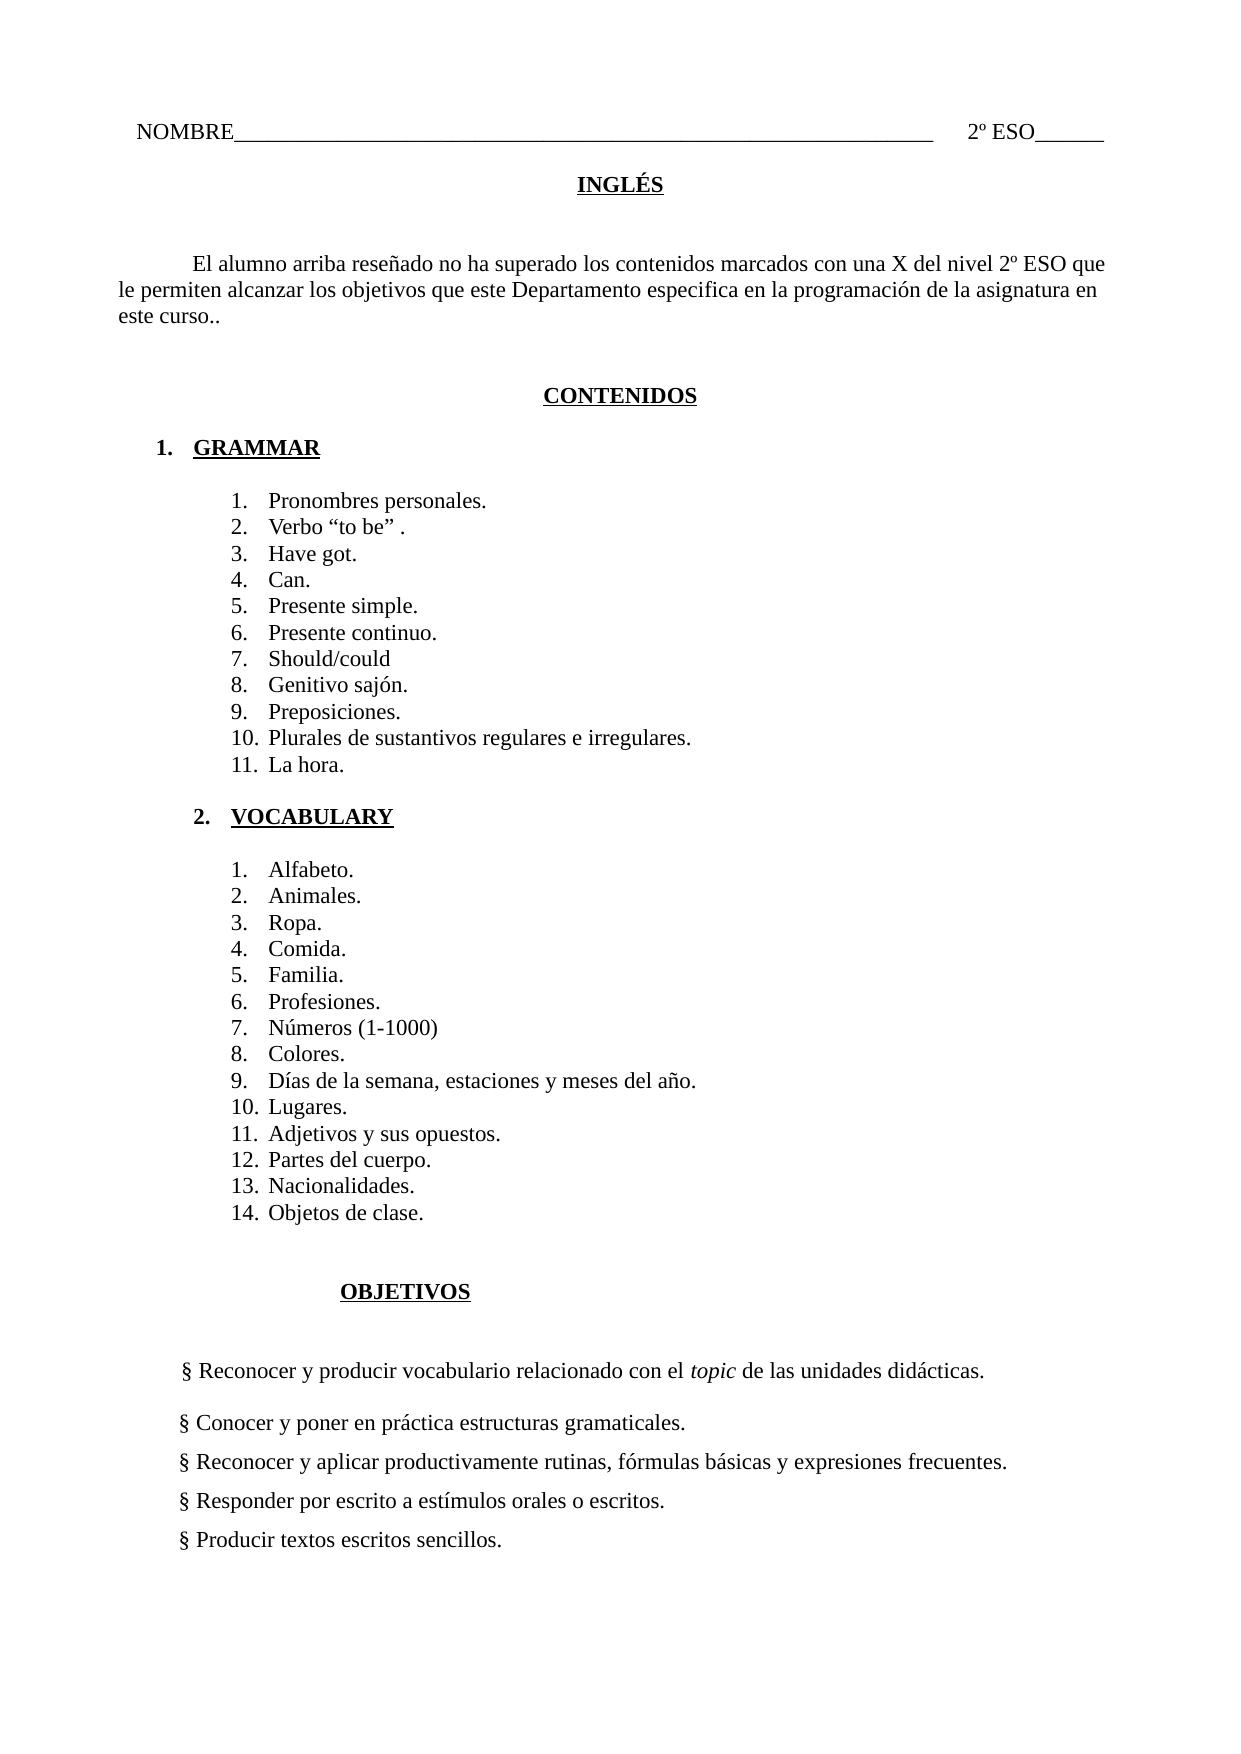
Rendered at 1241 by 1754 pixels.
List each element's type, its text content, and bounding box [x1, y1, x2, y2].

list La hora. [231, 751, 1122, 777]
text INGLÉS [118, 171, 1122, 197]
text CONTENIDOS [118, 382, 1122, 408]
list Should/could [231, 645, 1122, 672]
list Objetos de clase. [231, 1199, 1122, 1225]
list Presente simple. [231, 592, 1122, 619]
list Genitivo sajón. [231, 672, 1122, 698]
list Partes del cuerpo. [231, 1146, 1122, 1172]
list Preposiciones. [231, 698, 1122, 724]
list Lugares. [231, 1093, 1122, 1119]
text § Reconocer y producir vocabulario relacionado con el topic de las unidades didácticas. [118, 1357, 1122, 1383]
list Nacionalidades. [231, 1172, 1122, 1199]
list Profesiones. [231, 988, 1122, 1014]
list Plurales de sustantivos regulares e irregulares. [231, 724, 1122, 751]
text NOMBRE_____________________________________________________________ 2º ESO______ [118, 118, 1122, 144]
text OBJETIVOS [118, 1278, 1122, 1304]
list Números (1-1000) [231, 1014, 1122, 1041]
list Adjetivos y sus opuestos. [231, 1119, 1122, 1146]
list Familia. [231, 961, 1122, 988]
list Colores. [231, 1041, 1122, 1067]
list Verbo “to be” . [231, 513, 1122, 540]
list GRAMMAR [156, 434, 1122, 461]
list Animales. [231, 882, 1122, 909]
text § Conocer y poner en práctica estructuras gramaticales. [118, 1409, 1122, 1436]
list VOCABULARY [193, 803, 1122, 830]
list Pronombres personales. [231, 487, 1122, 513]
list Días de la semana, estaciones y meses del año. [231, 1067, 1122, 1093]
list Ropa. [231, 909, 1122, 935]
text El alumno arriba reseñado no ha superado los contenidos marcados con una X del nivel 2º ESO que le permiten alcanzar los objetivos que este Departamento especifica en la programación de la asignatura en este curso.. [118, 250, 1122, 329]
list Can. [231, 566, 1122, 592]
list Comida. [231, 935, 1122, 961]
list Alfabeto. [231, 856, 1122, 882]
text § Reconocer y aplicar productivamente rutinas, fórmulas básicas y expresiones frecuentes. [118, 1448, 1122, 1475]
list Presente continuo. [231, 619, 1122, 645]
list Have got. [231, 540, 1122, 566]
text § Responder por escrito a estímulos orales o escritos. [118, 1487, 1122, 1513]
text § Producir textos escritos sencillos. [118, 1526, 1122, 1552]
